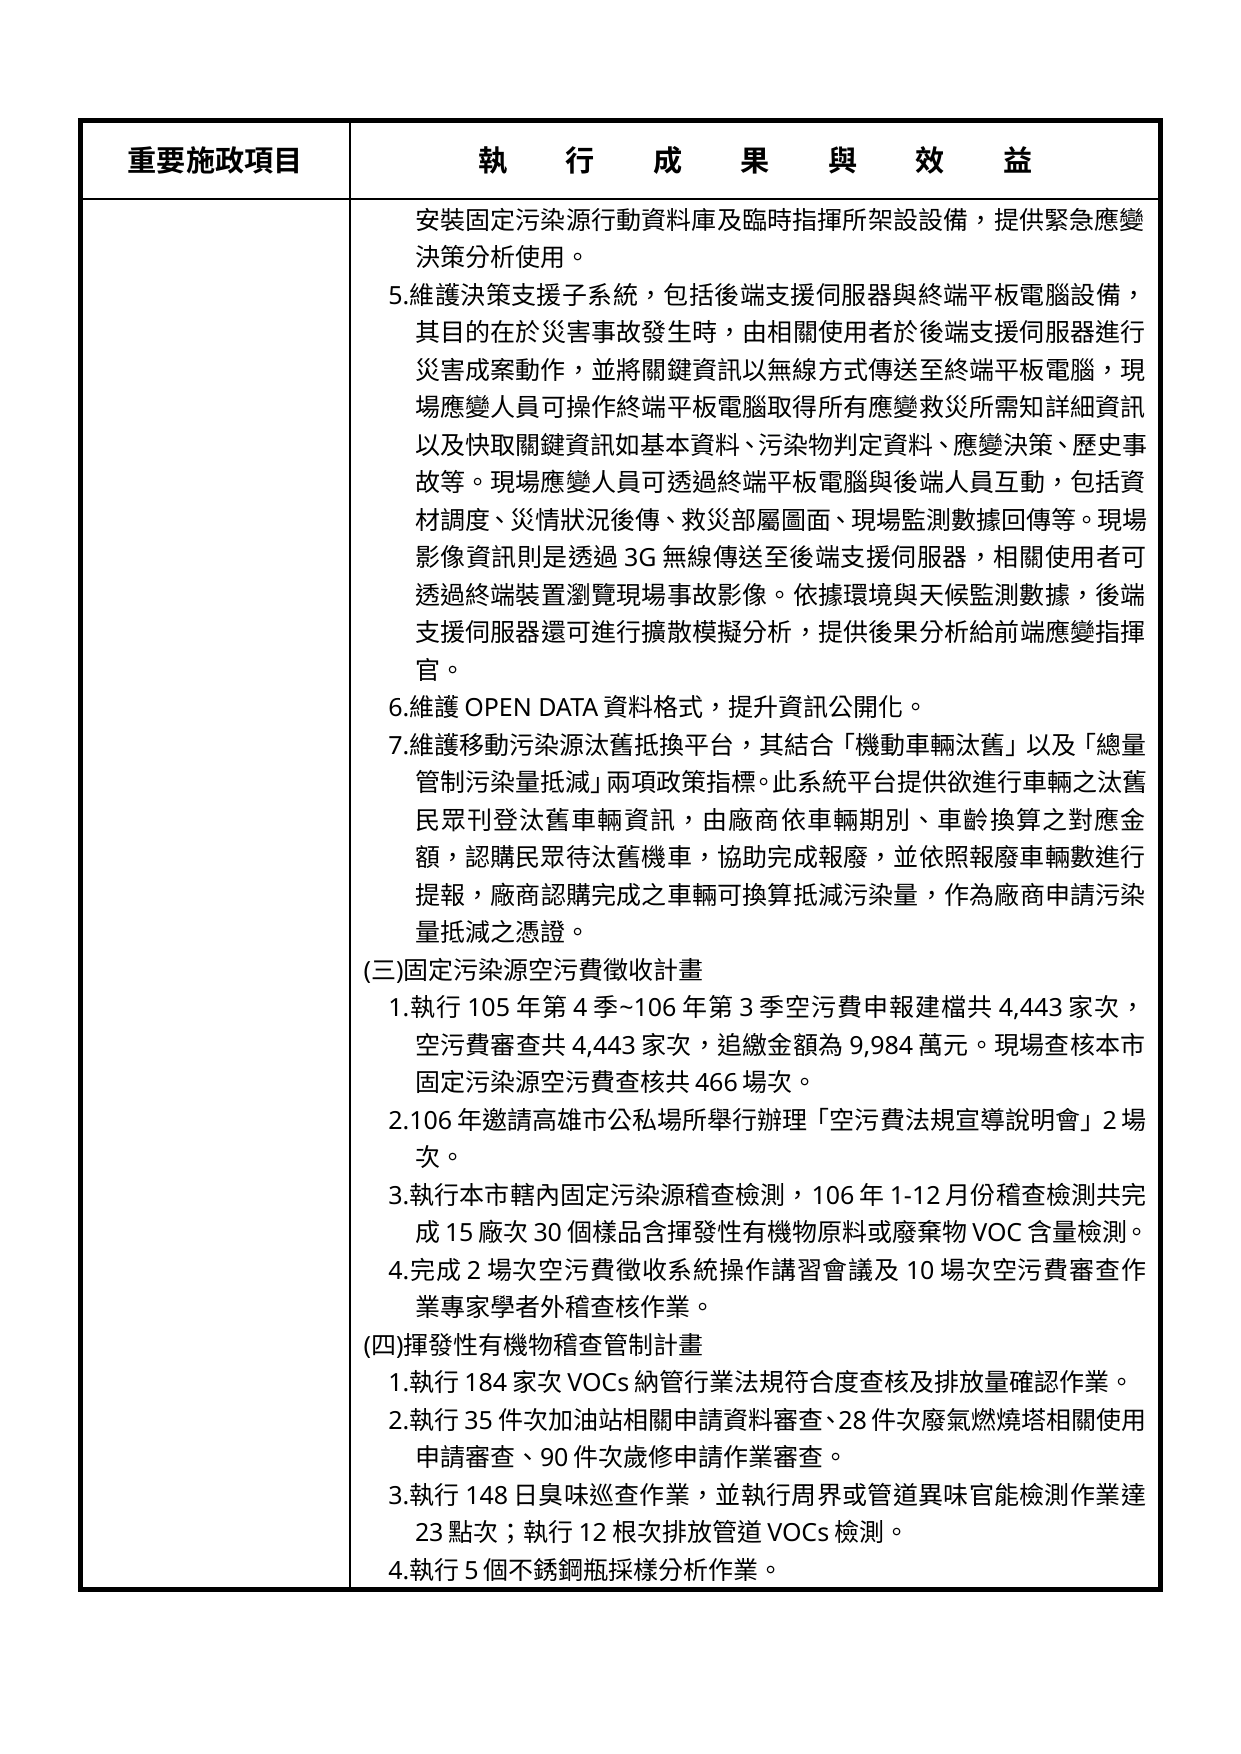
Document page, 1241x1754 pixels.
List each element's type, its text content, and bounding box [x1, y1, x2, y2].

table_header 執 行 成 果 與 效 益 [351, 123, 1158, 198]
table_cell 安裝固定污染源行動資料庫及臨時指揮所架設設備，提供緊急應變決策分析使用。 5.維護決策支援子系統，包括後端支援伺服器與終端平板電腦設備，其目的在於災害事故發生時，由相關使用者於後端支援伺服器進行災害成案動作，並將關鍵資訊以無線方式傳送至終端平板電腦，現場應變人員可操作終端平板電腦取得所有應變救災所需知詳細資訊以及快取關鍵資訊如基本資料、污染物判定資料、應變決策、歷史事故等。現場應變人員可透過終端平板電腦與後端人員互動，包括資材調度、災情狀況後傳、救災部屬圖面、現場監測數據回傳等。現場影像資訊則是透過3G無線傳送至後端支援伺服器，相關使用者可透過終端裝置瀏覽現場事故影像。依據環境與天候監測數據，後端支援伺服器還可進行擴散模擬分析，提供後果分析給前端應變指揮官。 6.維護OPEN DATA資料格式，提升資訊公開化。 7.維護移動污染源汰舊抵換平台，其結合「機動車輛汰舊」以及「總量管制污染量抵減」兩項政策指標。此系統平台提供欲進行車輛之汰舊民眾刊登汰舊車輛資訊，由廠商依車輛期別、車齡換算之對應金額，認購民眾待汰舊機車，協助完成報廢，並依照報廢車輛數進行提報，廠商認購完成之車輛可換算抵減污染量，作為廠商申請污染量抵減之憑證。 (三)固定污染源空污費徵收計畫 1.執行105年第4季~106年第3季空污費申報建檔共4,443家次，空污費審查共4,443家次，追繳金額為9,984萬元。現場查核本市固定污染源空污費查核共466場次。 2.106年邀請高雄市公私場所舉行辦理「空污費法規宣導說明會」2場次。 3.執行本市轄內固定污染源稽查檢測，106年1-12月份稽查檢測共完成15廠次30個樣品含揮發性有機物原料或廢棄物VOC含量檢測。 4.完成2場次空污費徵收系統操作講習會議及10場次空污費審查作業專家學者外稽查核作業。 (四)揮發性有機物稽查管制計畫 1.執行184家次VOCs納管行業法規符合度查核及排放量確認作業。 2.執行35件次加油站相關申請資料審查、28件次廢氣燃燒塔相關使用申請審查、90件次歲修申請作業審查。 3.執行148日臭味巡查作業，並執行周界或管道異味官能檢測作業達23點次；執行12根次排放管道VOCs檢測。 4.執行5個不銹鋼瓶採樣分析作業。 [351, 200, 1158, 1587]
table_cell [83, 200, 349, 1587]
table_header 重要施政項目 [83, 123, 349, 198]
